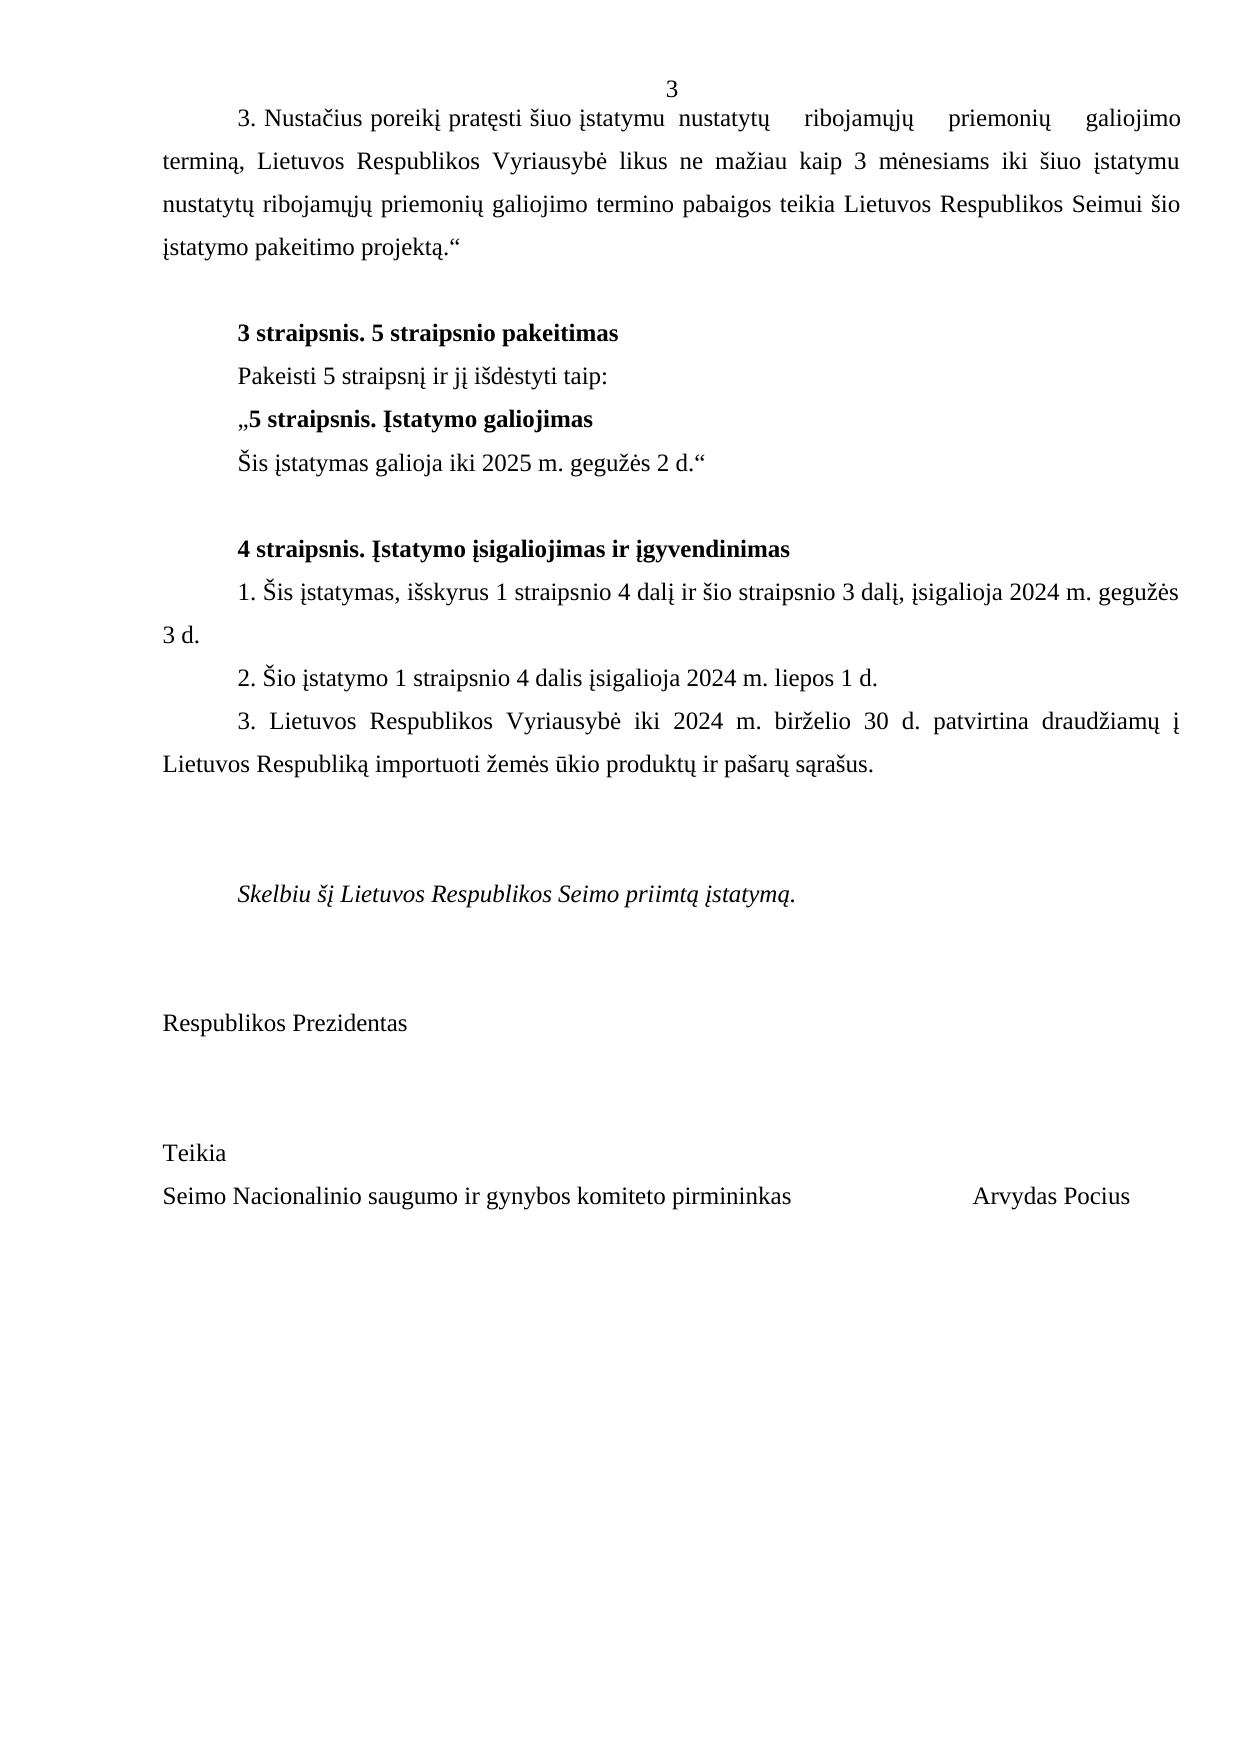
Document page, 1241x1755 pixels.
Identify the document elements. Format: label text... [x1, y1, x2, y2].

text Seimo Nacionalinio saugumo ir gynybos komiteto pirmininkas Arvydas Pocius [162, 1181, 1181, 1209]
text Respublikos Prezidentas [162, 1008, 1181, 1037]
text Pakeisti 5 straipsnį ir jį išdėstyti taip: [162, 361, 1181, 390]
text 3. Nustačius poreikį pratęsti šiuo įstatymu nustatytų ribojamųjų priemonių galiojimo terminą, Lietuvos Respublikos Vyriausybė likus ne mažiau kaip 3 mėnesiams iki šiuo įstatymu nustatytų ribojamųjų priemonių galiojimo termino pabaigos teikia Lietuvos Respublikos Seimui šio įstatymo pakeitimo projektą.“ [162, 103, 1181, 261]
text 1. Šis įstatymas, išskyrus 1 straipsnio 4 dalį ir šio straipsnio 3 dalį, įsigalioja 2024 m. gegužės 3 d. [162, 577, 1181, 649]
text „5 straipsnis. Įstatymo galiojimas [162, 404, 1181, 433]
text Skelbiu šį Lietuvos Respublikos Seimo priimtą įstatymą. [162, 879, 1181, 908]
text 3. Lietuvos Respublikos Vyriausybė iki 2024 m. birželio 30 d. patvirtina draudžiamų į Lietuvos Respubliką importuoti žemės ūkio produktų ir pašarų sąrašus. [162, 706, 1181, 778]
text Šis įstatymas galioja iki 2025 m. gegužės 2 d.“ [162, 448, 1181, 476]
text 4 straipsnis. Įstatymo įsigaliojimas ir įgyvendinimas [162, 534, 1181, 563]
text 2. Šio įstatymo 1 straipsnio 4 dalis įsigalioja 2024 m. liepos 1 d. [162, 663, 1181, 692]
text 3 straipsnis. 5 straipsnio pakeitimas [162, 318, 1181, 347]
text Teikia [162, 1138, 1181, 1166]
